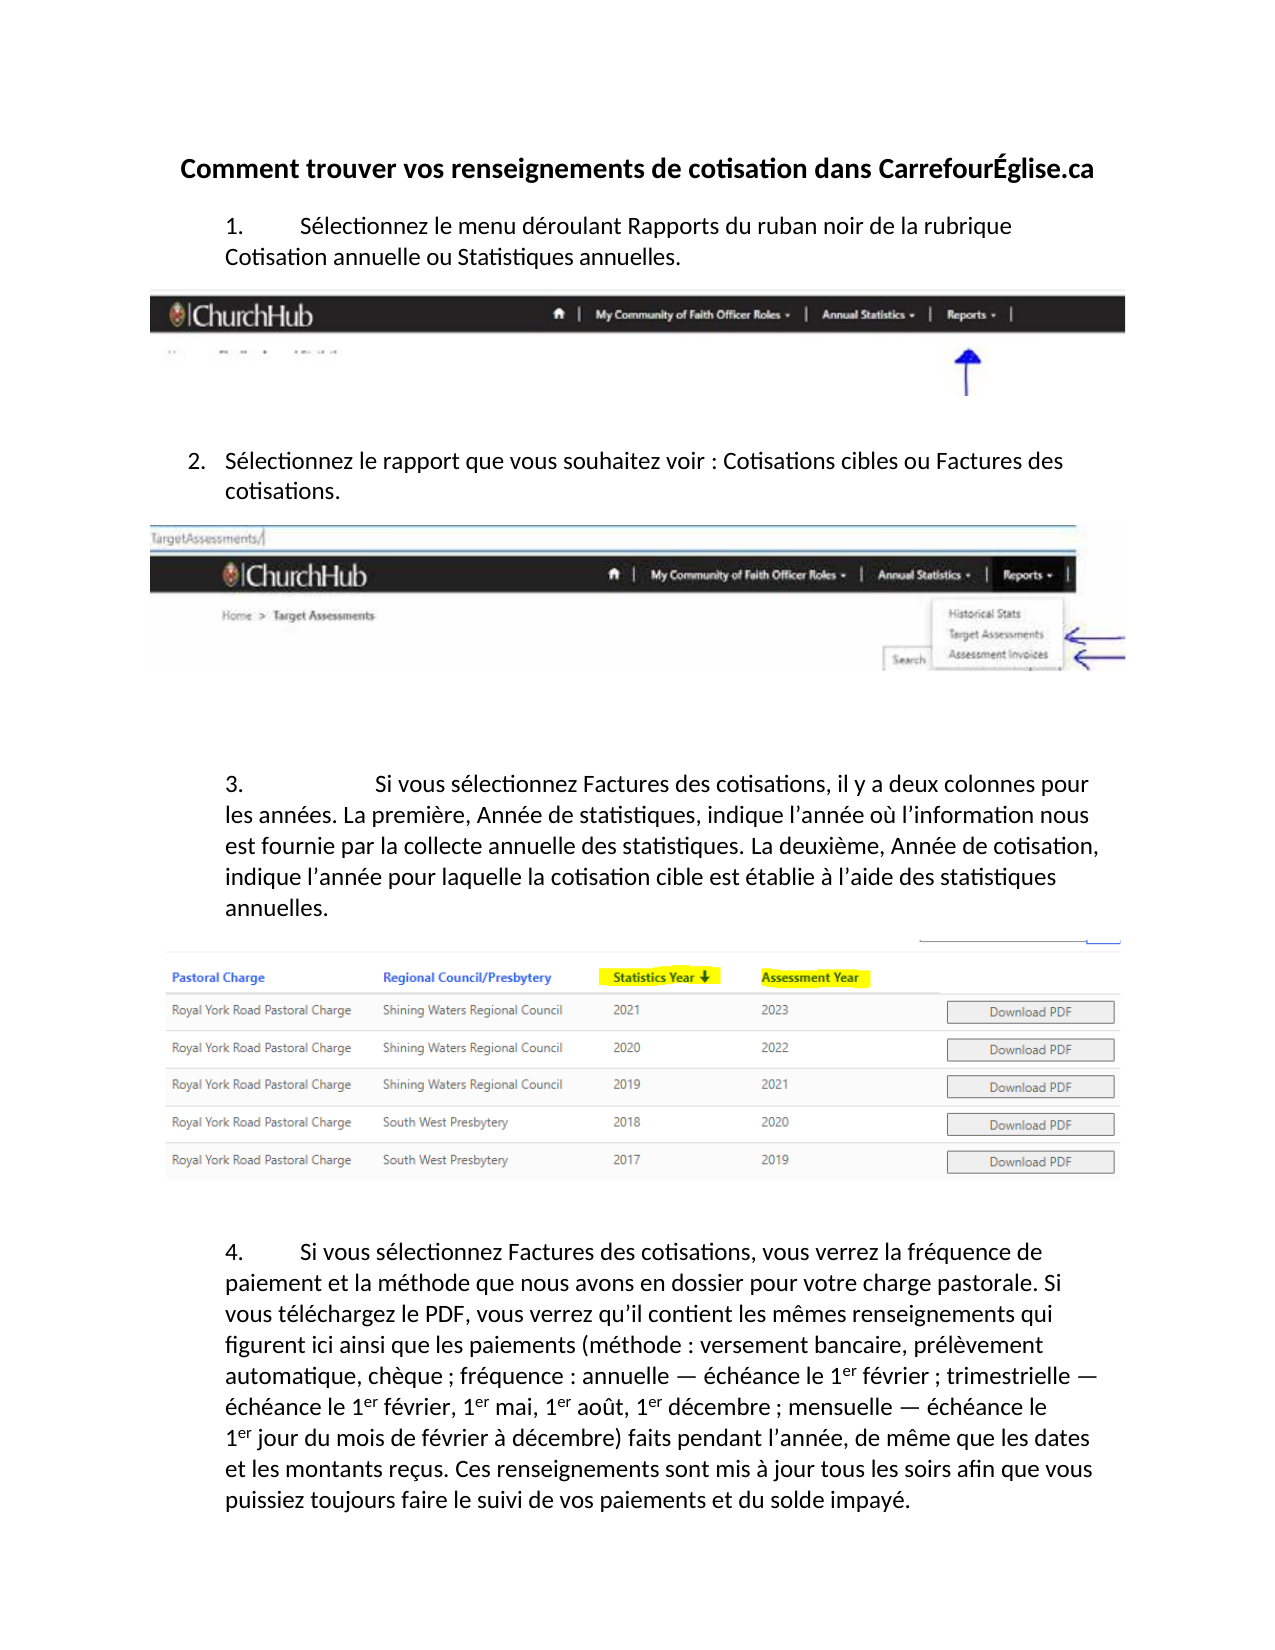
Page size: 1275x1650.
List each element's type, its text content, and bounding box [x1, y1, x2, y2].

list Si vous sélectionnez Factures des cotisations, il y a deux colonnes pour les années. La première, Année de statistiques, indique l’année où l’information nous est fournie par la collecte annuelle des statistiques. La deuxième, Année de cotisation, indique l’année pour laquelle la cotisation cible est établie à l’aide des statistiques annuelles. [225, 768, 1119, 923]
text Comment trouver vos renseignements de cotisation dans CarrefourÉglise.ca [139, 150, 1135, 186]
list Sélectionnez le rapport que vous souhaitez voir : Cotisations cibles ou Factures des cotisations. [187, 445, 1135, 506]
list Sélectionnez le menu déroulant Rapports du ruban noir de la rubrique Cotisation annuelle ou Statistiques annuelles. [225, 211, 1097, 272]
list Si vous sélectionnez Factures des cotisations, vous verrez la fréquence de paiement et la méthode que nous avons en dossier pour votre charge pastorale. Si vous téléchargez le PDF, vous verrez qu’il contient les mêmes renseignements qui figurent ici ainsi que les paiements (méthode : versement bancaire, prélèvement automatique, chèque ; fréquence : annuelle — échéance le 1er février ; trimestrielle — échéance le 1er février, 1er mai, 1er août, 1er décembre ; mensuelle — échéance le 1er jour du mois de février à décembre) faits pendant l’année, de même que les dates et les montants reçus. Ces renseignements sont mis à jour tous les soirs afin que vous puissiez toujours faire le suivi de vos paiements et du solde impayé. [225, 1236, 1111, 1515]
